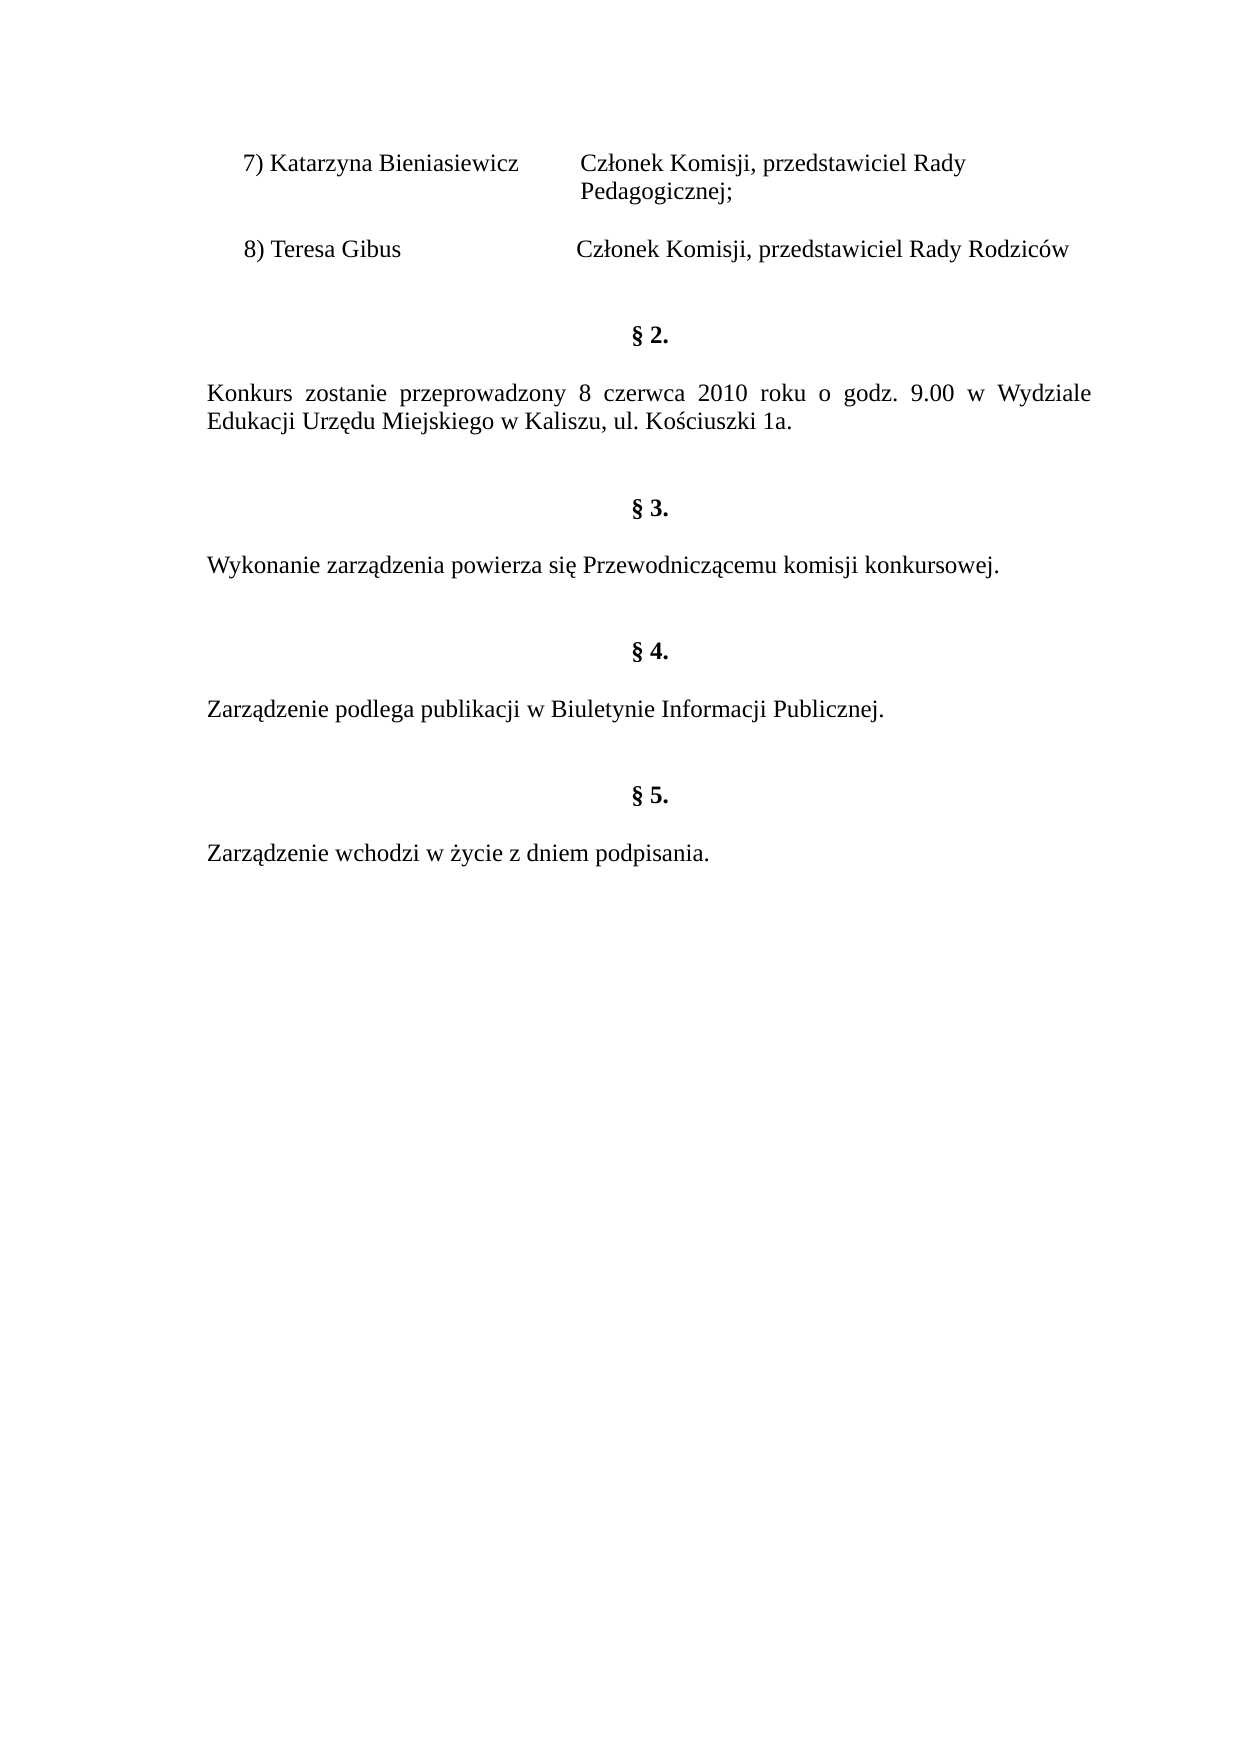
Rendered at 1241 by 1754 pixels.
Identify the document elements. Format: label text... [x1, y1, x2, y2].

text § 4. [207, 636, 1093, 665]
text § 2. [207, 320, 1093, 349]
text 7) Katarzyna Bieniasiewicz Członek Komisji, przedstawiciel Rady Pedagogicznej; [207, 148, 1093, 205]
text § 5. [207, 780, 1093, 809]
text Konkurs zostanie przeprowadzony 8 czerwca 2010 roku o godz. 9.00 w Wydziale Edukacji Urzędu Miejskiego w Kaliszu, ul. Kościuszki 1a. [207, 378, 1093, 435]
text Zarządzenie podlega publikacji w Biuletynie Informacji Publicznej. [207, 694, 1093, 723]
text Wykonanie zarządzenia powierza się Przewodniczącemu komisji konkursowej. [207, 550, 1093, 579]
text § 3. [207, 493, 1093, 521]
text Zarządzenie wchodzi w życie z dniem podpisania. [207, 838, 1093, 866]
text 8) Teresa Gibus Członek Komisji, przedstawiciel Rady Rodziców [0, 234, 1093, 263]
